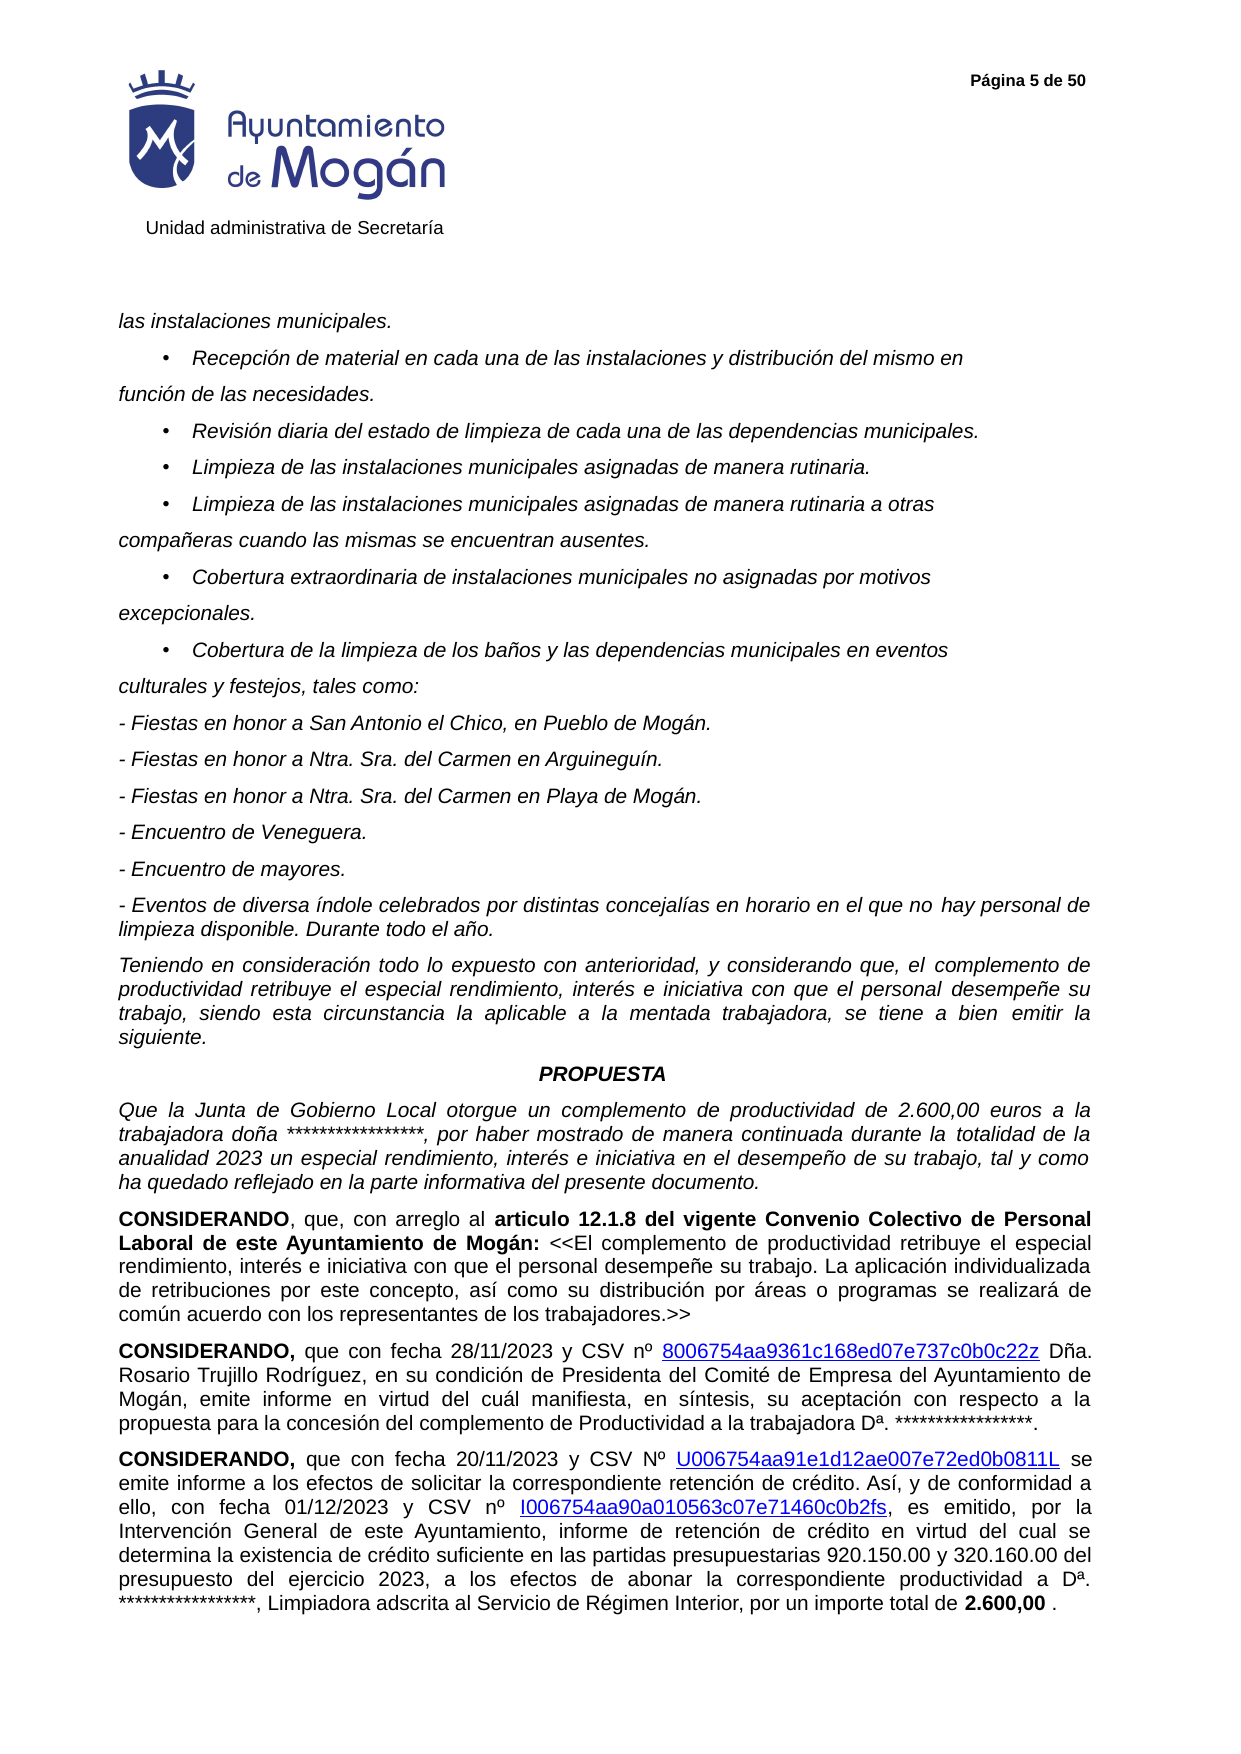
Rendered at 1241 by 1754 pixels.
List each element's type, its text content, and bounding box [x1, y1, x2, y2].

picture [128, 70, 445, 206]
text - Encuentro de mayores. [118, 856, 1092, 880]
text Teniendo en consideración todo lo expuesto con anterioridad, y considerando que, el complemento de productividad retribuye el especial rendimiento, interés e iniciativa con que el personal desempeñe su trabajo, siendo esta circunstancia la aplicable a la mentada trabajadora, se tiene a bien emitir la siguiente. [118, 953, 1092, 1049]
text las instalaciones municipales. [118, 309, 1092, 333]
text - Encuentro de Veneguera. [118, 820, 1092, 844]
text función de las necesidades. [118, 382, 1092, 406]
text - Fiestas en honor a Ntra. Sra. del Carmen en Arguineguín. [118, 747, 1092, 771]
list Revisión diaria del estado de limpieza de cada una de las dependencias municipales. [162, 418, 1092, 442]
text CONSIDERANDO, que con fecha 28/11/2023 y CSV nº 8006754aa9361c168ed07e737c0b0c22z Dña. Rosario Trujillo Rodríguez, en su condición de Presidenta del Comité de Empresa del Ayuntamiento de Mogán, emite informe en virtud del cuál manifiesta, en síntesis, su aceptación con respecto a la propuesta para la concesión del complemento de Productividad a la trabajadora Dª. *****************. [118, 1339, 1092, 1434]
text - Fiestas en honor a San Antonio el Chico, en Pueblo de Mogán. [118, 711, 1092, 734]
text CONSIDERANDO, que, con arreglo al articulo 12.1.8 del vigente Convenio Colectivo de Personal Laboral de este Ayuntamiento de Mogán: <<El complemento de productividad retribuye el especial rendimiento, interés e iniciativa con que el personal desempeñe su trabajo. La aplicación individualizada de retribuciones por este concepto, así como su distribución por áreas o programas se realizará de común acuerdo con los representantes de los trabajadores.>> [118, 1206, 1092, 1326]
text culturales y festejos, tales como: [118, 674, 1092, 698]
list Recepción de material en cada una de las instalaciones y distribución del mismo en [162, 345, 1092, 369]
text compañeras cuando las mismas se encuentran ausentes. [118, 528, 1092, 552]
text - Eventos de diversa índole celebrados por distintas concejalías en horario en el que no hay personal de limpieza disponible. Durante todo el año. [118, 893, 1092, 941]
text CONSIDERANDO, que con fecha 20/11/2023 y CSV Nº U006754aa91e1d12ae007e72ed0b0811L se emite informe a los efectos de solicitar la correspondiente retención de crédito. Así, y de conformidad a ello, con fecha 01/12/2023 y CSV nº I006754aa90a010563c07e71460c0b2fs, es emitido, por la Intervención General de este Ayuntamiento, informe de retención de crédito en virtud del cual se determina la existencia de crédito suficiente en las partidas presupuestarias 920.150.00 y 320.160.00 del presupuesto del ejercicio 2023, a los efectos de abonar la correspondiente productividad a Dª. *****************, Limpiadora adscrita al Servicio de Régimen Interior, por un importe total de 2.600,00 . [118, 1447, 1092, 1615]
list Limpieza de las instalaciones municipales asignadas de manera rutinaria. [162, 455, 1092, 479]
list Cobertura de la limpieza de los baños y las dependencias municipales en eventos [162, 638, 1092, 662]
text PROPUESTA [118, 1062, 1092, 1086]
list Limpieza de las instalaciones municipales asignadas de manera rutinaria a otras [162, 492, 1092, 516]
text - Fiestas en honor a Ntra. Sra. del Carmen en Playa de Mogán. [118, 783, 1092, 807]
text excepcionales. [118, 601, 1092, 625]
list Cobertura extraordinaria de instalaciones municipales no asignadas por motivos [162, 564, 1092, 589]
text Que la Junta de Gobierno Local otorgue un complemento de productividad de 2.600,00 euros a la trabajadora doña *****************, por haber mostrado de manera continuada durante la totalidad de la anualidad 2023 un especial rendimiento, interés e iniciativa en el desempeño de su trabajo, tal y como ha quedado reflejado en la parte informativa del presente documento. [118, 1098, 1092, 1194]
